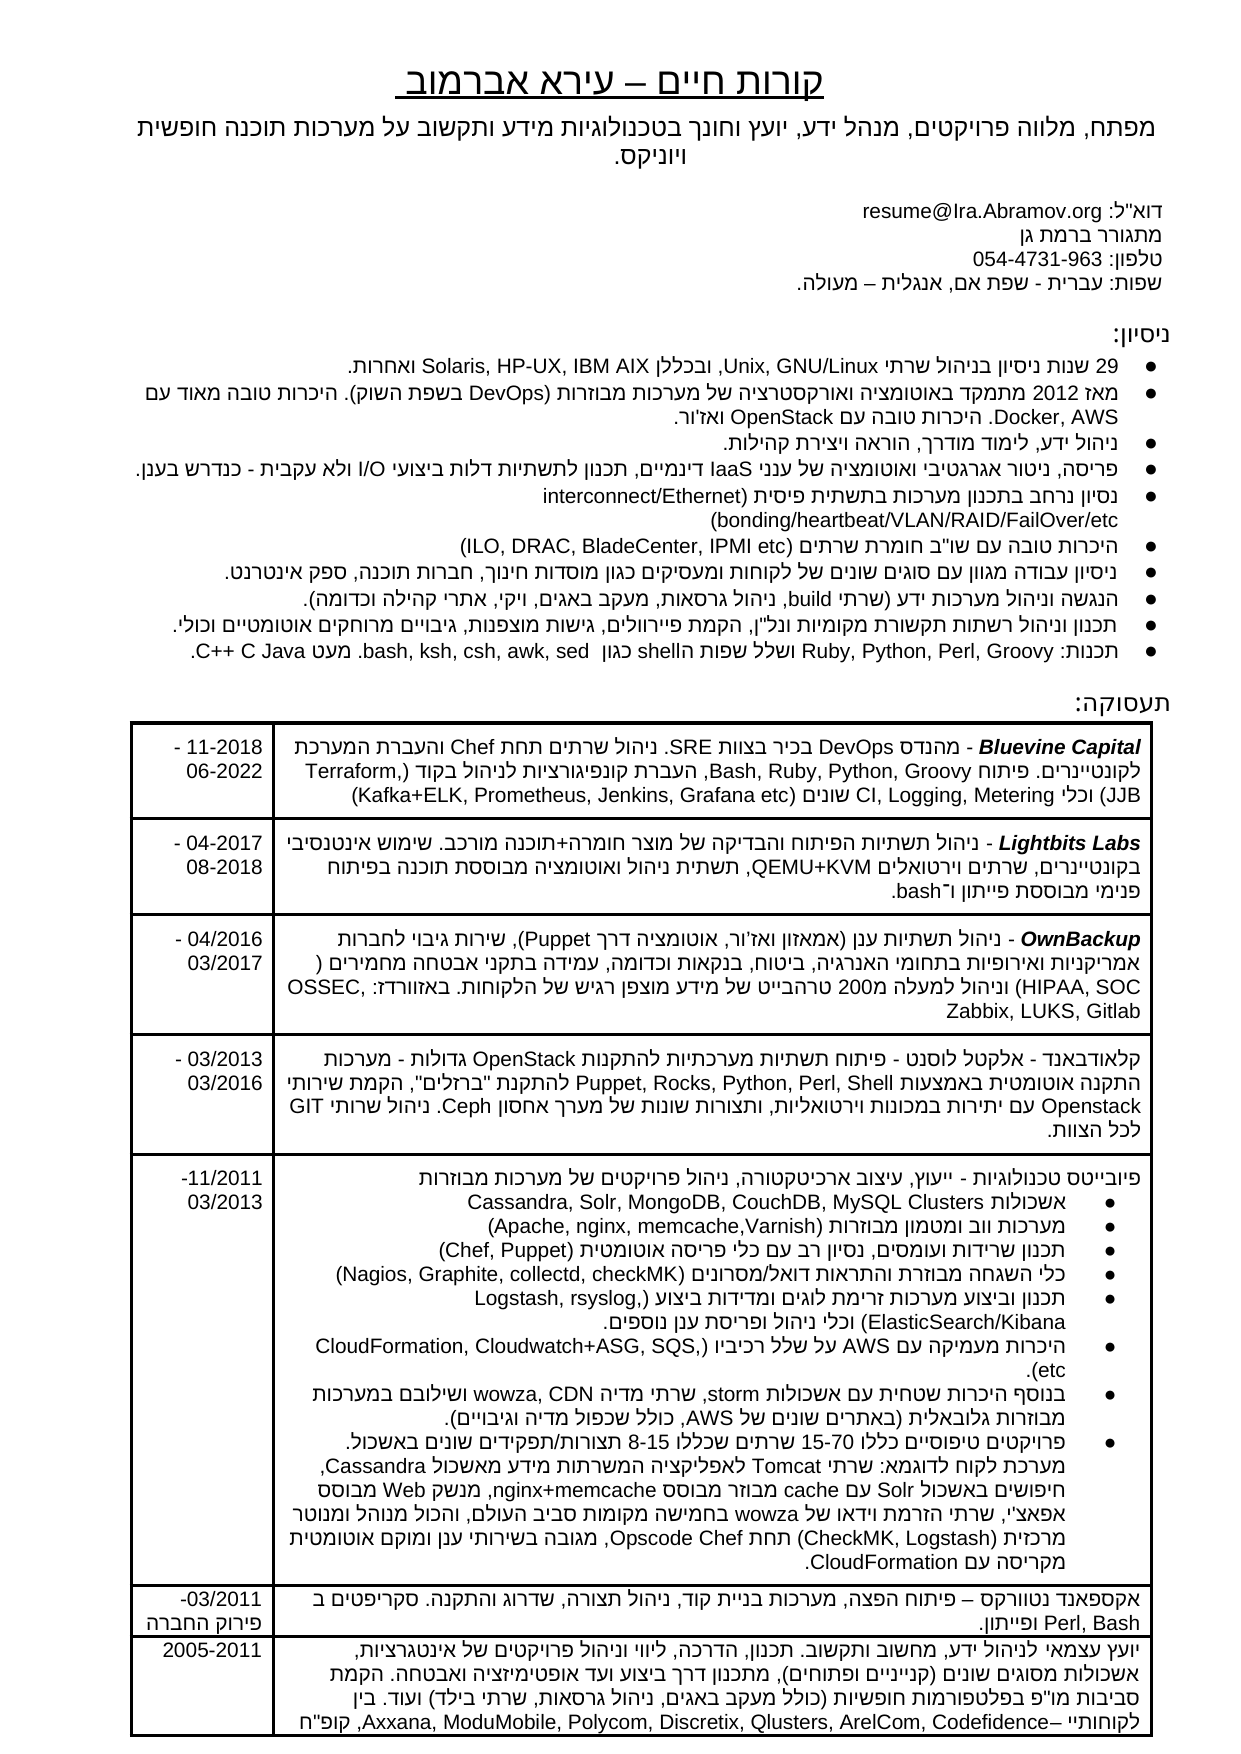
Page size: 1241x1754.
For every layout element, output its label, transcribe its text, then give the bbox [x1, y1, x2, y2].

table_header 11-2018 - 06-2022 [133, 725, 272, 817]
subtitle קורות חיים – עירא אברמוב [131, 59, 1087, 102]
subtitle ניסיון: [131, 320, 1171, 352]
subtitle תעסוקה: [131, 689, 1171, 721]
text שפות: עברית - שפת אם, אנגלית – מעולה. [131, 271, 1162, 295]
text טלפון: 054-4731-963 [131, 247, 1162, 271]
table_cell אקספאנד נטוורקס – פיתוח הפצה, מערכות בניית קוד, ניהול תצורה, שדרוג והתקנה. סקריפטים בPerl, Bash ופייתון. [275, 1587, 1150, 1635]
list הנגשה וניהול מערכות ידע (שרתי build, ניהול גרסאות, מעקב באגים, ויקי, אתרי קהילה וכדומה). [131, 585, 1144, 611]
table_cell יועץ עצמאי לניהול ידע, מחשוב ותקשוב. תכנון, הדרכה, ליווי וניהול פרויקטים של אינטגרציות, אשכולות מסוגים שונים (קנייניים ופתוחים), מתכנון דרך ביצוע ועד אופטימיזציה ואבטחה. הקמת סביבות מו"פ בפלטפורמות חופשיות (כולל מעקב באגים, ניהול גרסאות, שרתי בילד) ועוד. בין לקוחותיי –Axxana, ModuMobile, Polycom, Discretix, Qlusters, ArelCom, Codefidence, קופ"ח מכבי ועוד. [275, 1638, 1150, 1734]
table_cell קלאודבאנד - אלקטל לוסנט - פיתוח תשתיות מערכתיות להתקנות OpenStack גדולות - מערכות התקנה אוטומטית באמצעות Puppet, Rocks, Python, Perl, Shell להתקנת "ברזלים", הקמת שירותי Openstack עם יתירות במכונות וירטואליות, ותצורות שונות של מערך אחסון Ceph. ניהול שרותי GIT לכל הצוות. [275, 1036, 1150, 1153]
list תכנון וניהול רשתות תקשורת מקומיות ונל"ן, הקמת פיירוולים, גישות מוצפנות, גיבויים מרוחקים אוטומטיים וכולי. [131, 611, 1144, 637]
list היכרות טובה עם שו"ב חומרת שרתים (ILO, DRAC, BladeCenter, IPMI etc) [131, 532, 1144, 558]
text דוא"ל: resume@Ira.Abramov.org [131, 199, 1162, 223]
table_cell 03/2011-פירוק החברה [133, 1587, 272, 1635]
text מתגורר ברמת גן [131, 223, 1162, 247]
table_cell OwnBackup - ניהול תשתיות ענן (אמאזון ואז’ור, אוטומציה דרך Puppet), שירות גיבוי לחברות אמריקניות ואירופיות בתחומי האנרגיה, ביטוח, בנקאות וכדומה, עמידה בתקני אבטחה מחמירים (HIPAA, SOC) וניהול למעלה מ200 טרהבייט של מידע מוצפן רגיש של הלקוחות. באזוורדז: OSSEC, Zabbix, LUKS, Gitlab [275, 916, 1150, 1033]
table_cell 04/2016 - 03/2017 [133, 916, 272, 1033]
list פריסה, ניטור אגרגטיבי ואוטומציה של ענני IaaS דינמיים, תכנון לתשתיות דלות ביצועי I/O ולא עקבית - כנדרש בענן. [131, 455, 1144, 482]
table_cell 11/2011- 03/2013 [133, 1156, 272, 1584]
table_cell 03/2013 - 03/2016 [133, 1036, 272, 1153]
list נסיון נרחב בתכנון מערכות בתשתית פיסית (interconnect/Ethernet bonding/heartbeat/VLAN/RAID/FailOver/etc) [131, 482, 1144, 532]
table_cell 04-2017 - 08-2018 [133, 820, 272, 913]
table_cell 2005-2011 [133, 1638, 272, 1734]
list ניהול ידע, לימוד מודרך, הוראה ויצירת קהילות. [131, 429, 1144, 455]
text מפתח, מלווה פרויקטים, מנהל ידע, יועץ וחונך בטכנולוגיות מידע ותקשוב על מערכות תוכנה חופשית ויוניקס. [131, 113, 1162, 170]
table_cell Lightbits Labs - ניהול תשתיות הפיתוח והבדיקה של מוצר חומרה+תוכנה מורכב. שימוש אינטנסיבי בקונטיינרים, שרתים וירטואלים QEMU+KVM, תשתית ניהול ואוטומציה מבוססת תוכנה בפיתוח פנימי מבוססת פייתון ו־bash. [275, 820, 1150, 913]
list ניסיון עבודה מגוון עם סוגים שונים של לקוחות ומעסיקים כגון מוסדות חינוך, חברות תוכנה, ספק אינטרנט. [131, 558, 1144, 585]
list תכנות: Ruby, Python, Perl, Groovy ושלל שפות הshell כגון bash, ksh, csh, awk, sed. מעט C++ C Java. [131, 637, 1144, 664]
list 29 שנות ניסיון בניהול שרתי Unix, GNU/Linux, ובכללן Solaris, HP-UX, IBM AIX ואחרות. [131, 352, 1144, 379]
table_header Bluevine Capital - מהנדס DevOps בכיר בצוות SRE. ניהול שרתים תחת Chef והעברת המערכת לקונטיינרים. פיתוח Bash, Ruby, Python, Groovy, העברת קונפיגורציות לניהול בקוד (Terraform, JJB) וכלי CI, Logging, Metering שונים (Kafka+ELK, Prometheus, Jenkins, Grafana etc) [275, 725, 1150, 817]
list מאז 2012 מתמקד באוטומציה ואורקסטרציה של מערכות מבוזרות (DevOps בשפת השוק). היכרות טובה מאוד עם Docker, AWS. היכרות טובה עם OpenStack ואז'ור. [131, 379, 1144, 429]
table_cell פיובייטס טכנולוגיות - ייעוץ, עיצוב ארכיטקטורה, ניהול פרויקטים של מערכות מבוזרות אשכולות Cassandra, Solr, MongoDB, CouchDB, MySQL Clusters מערכות ווב ומטמון מבוזרות (Apache, nginx, memcache,Varnish) תכנון שרידות ועומסים, נסיון רב עם כלי פריסה אוטומטית (Chef, Puppet) כלי השגחה מבוזרת והתראות דואל/מסרונים (Nagios, Graphite, collectd, checkMK) תכנון וביצוע מערכות זרימת לוגים ומדידות ביצוע (Logstash, rsyslog, ElasticSearch/Kibana) וכלי ניהול ופריסת ענן נוספים. היכרות מעמיקה עם AWS על שלל רכיביו (CloudFormation, Cloudwatch+ASG, SQS, etc). בנוסף היכרות שטחית עם אשכולות storm, שרתי מדיה wowza, CDN ושילובם במערכות מבוזרות גלובאלית (באתרים שונים של AWS, כולל שכפול מדיה וגיבויים). פרויקטים טיפוסיים כללו 15-70 שרתים שכללו 8-15 תצורות/תפקידים שונים באשכול. מערכת לקוח לדוגמא: שרתי Tomcat לאפליקציה המשרתות מידע מאשכול Cassandra, חיפושים באשכול Solr עם cache מבוזר מבוסס nginx+memcache, מנשק Web מבוסס אפאצ'י, שרתי הזרמת וידאו של wowza בחמישה מקומות סביב העולם, והכול מנוהל ומנוטר מרכזית (CheckMK, Logstash) תחת Opscode Chef, מגובה בשירותי ענן ומוקם אוטומטית מקריסה עם CloudFormation. [275, 1156, 1150, 1584]
